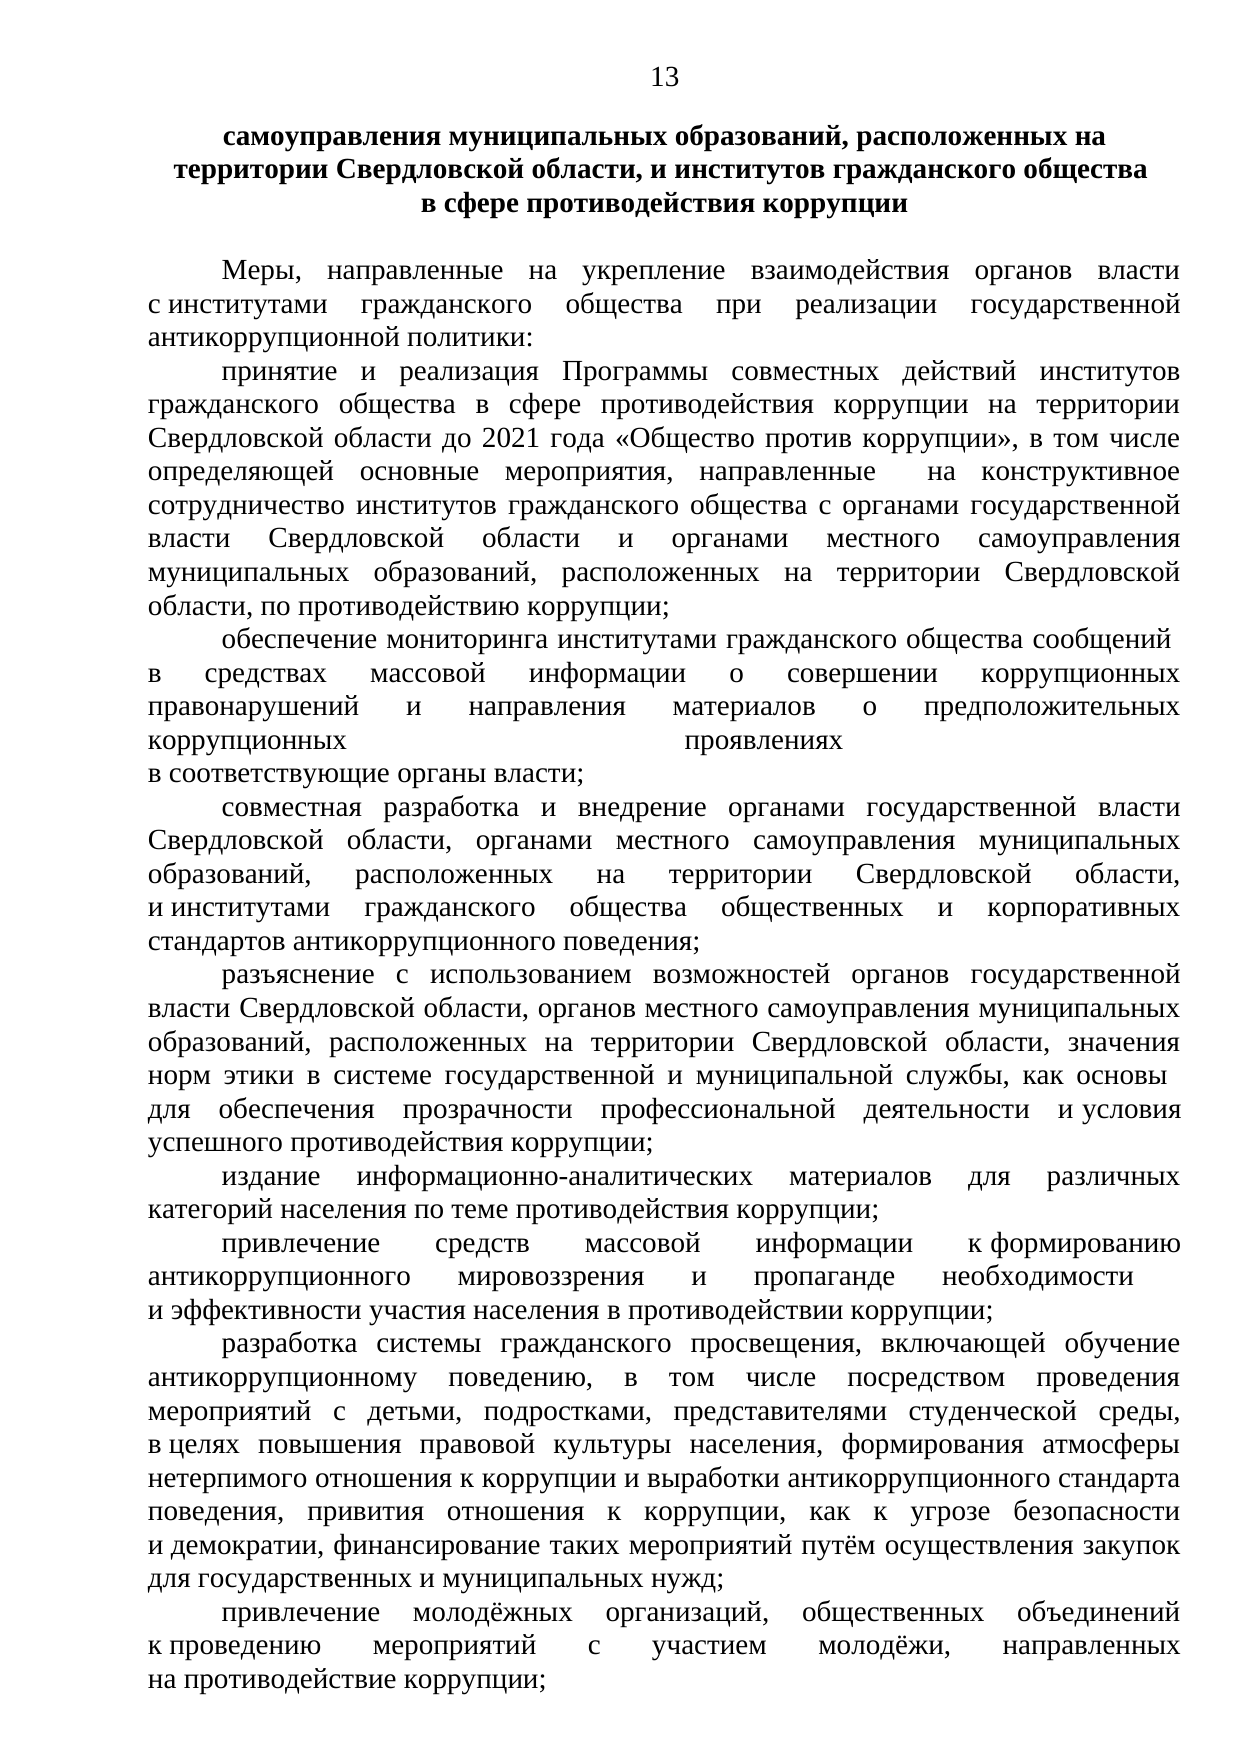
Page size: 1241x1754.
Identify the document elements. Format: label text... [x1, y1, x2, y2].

text привлечение молодёжных организаций, общественных объединений к проведению мероприятий с участием молодёжи, направленных на противодействие коррупции; [148, 1594, 1181, 1694]
text разработка системы гражданского просвещения, включающей обучение антикоррупционному поведению, в том числе посредством проведения мероприятий с детьми, подростками, представителями студенческой среды, в целях повышения правовой культуры населения, формирования атмосферы нетерпимого отношения к коррупции и выработки антикоррупционного стандарта поведения, привития отношения к коррупции, как к угрозе безопасности и демократии, финансирование таких мероприятий путём осуществления закупок для государственных и муниципальных нужд; [148, 1326, 1181, 1594]
text обеспечение мониторинга институтами гражданского общества сообщений в средствах массовой информации о совершении коррупционных правонарушений и направления материалов о предположительных коррупционных проявлениях в соответствующие органы власти; [148, 621, 1181, 789]
text в сфере противодействия коррупции [148, 185, 1181, 219]
text разъяснение с использованием возможностей органов государственной власти Свердловской области, органов местного самоуправления муниципальных образований, расположенных на территории Свердловской области, значения норм этики в системе государственной и муниципальной службы, как основы для обеспечения прозрачности профессиональной деятельности и условия успешного противодействия коррупции; [148, 957, 1181, 1158]
text самоуправления муниципальных образований, расположенных на территории Свердловской области, и институтов гражданского общества [148, 118, 1181, 185]
text привлечение средств массовой информации к формированию антикоррупционного мировоззрения и пропаганде необходимости и эффективности участия населения в противодействии коррупции; [148, 1225, 1181, 1326]
text совместная разработка и внедрение органами государственной власти Свердловской области, органами местного самоуправления муниципальных образований, расположенных на территории Свердловской области, и институтами гражданского общества общественных и корпоративных стандартов антикоррупционного поведения; [148, 789, 1181, 957]
text издание информационно-аналитических материалов для различных категорий населения по теме противодействия коррупции; [148, 1158, 1181, 1225]
text принятие и реализация Программы совместных действий институтов гражданского общества в сфере противодействия коррупции на территории Свердловской области до 2021 года «Общество против коррупции», в том числе определяющей основные мероприятия, направленные на конструктивное сотрудничество институтов гражданского общества с органами государственной власти Свердловской области и органами местного самоуправления муниципальных образований, расположенных на территории Свердловской области, по противодействию коррупции; [148, 353, 1181, 621]
text Меры, направленные на укрепление взаимодействия органов власти с институтами гражданского общества при реализации государственной антикоррупционной политики: [148, 252, 1181, 353]
